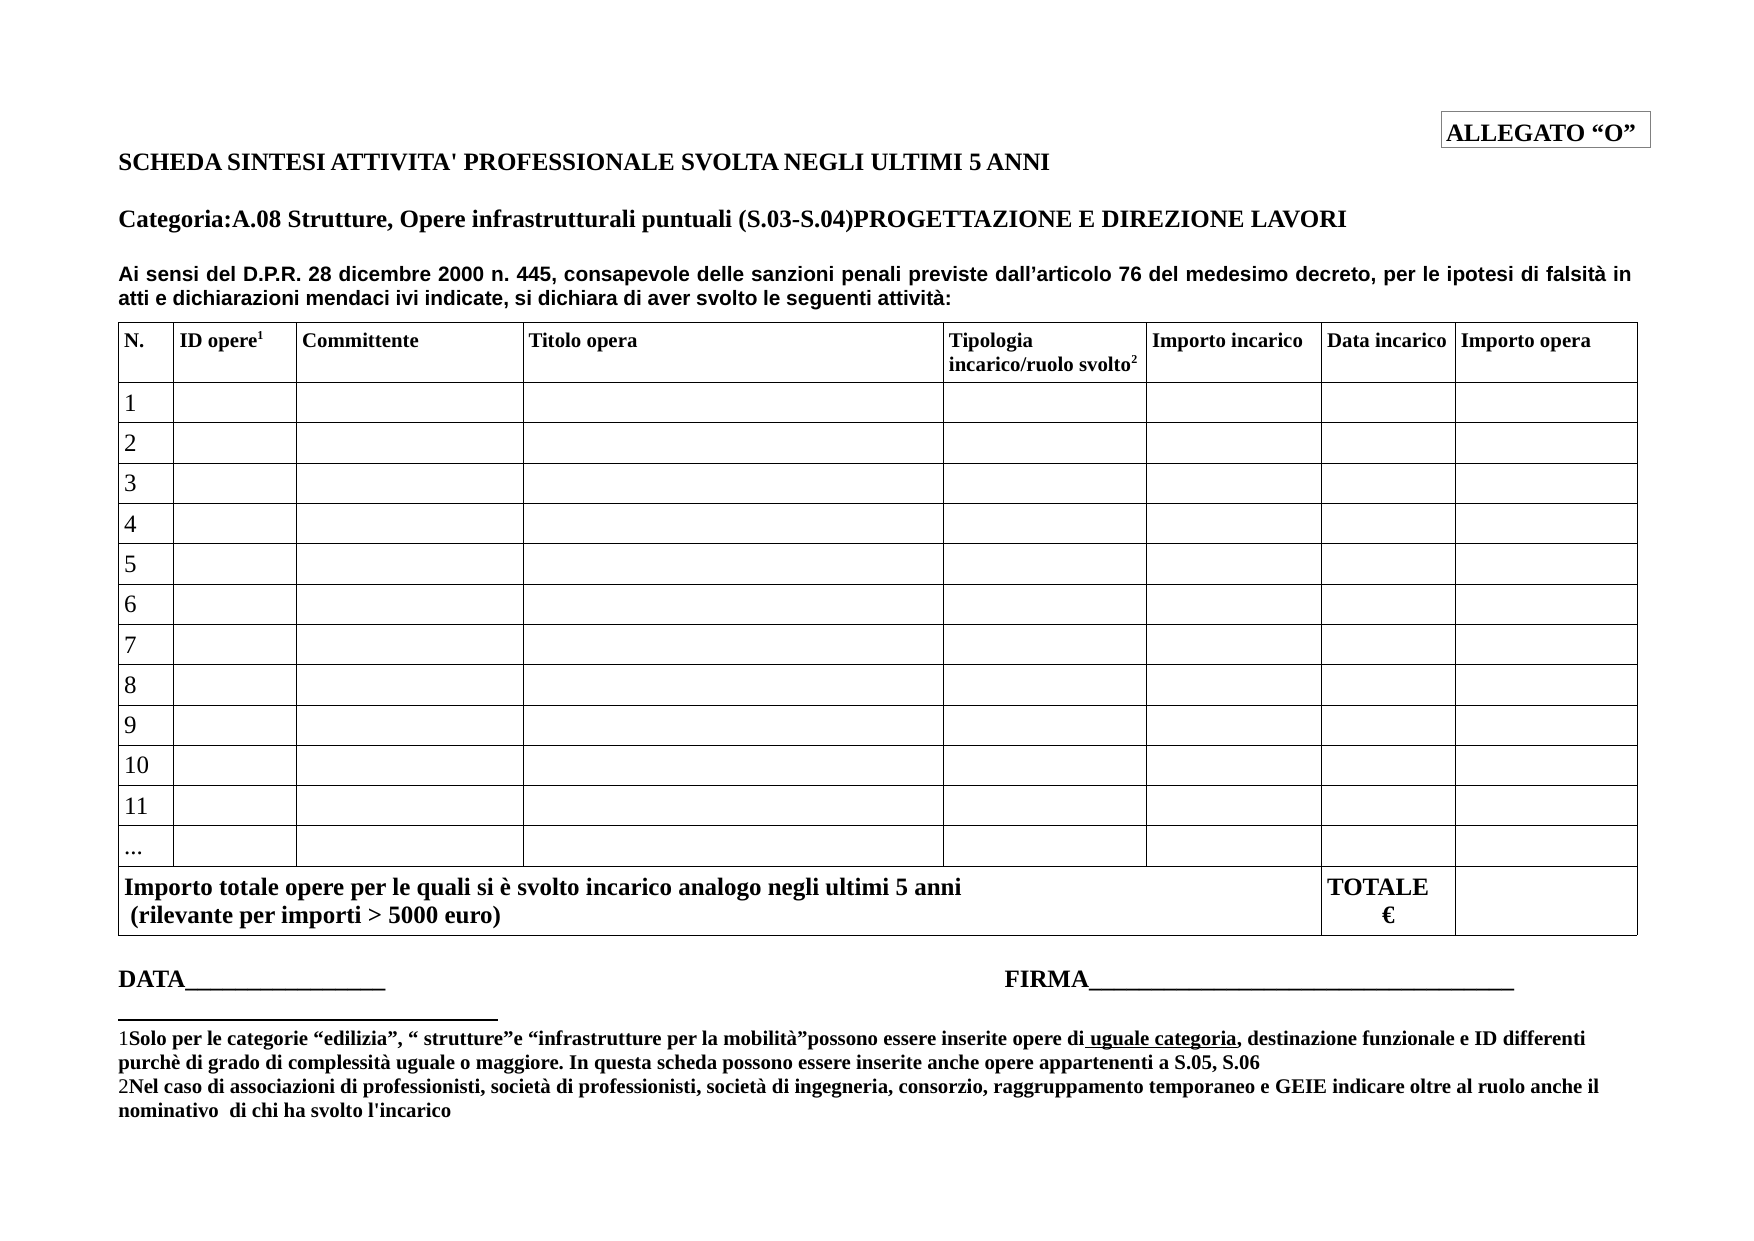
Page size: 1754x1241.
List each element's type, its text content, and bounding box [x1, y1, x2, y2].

table_cell [1147, 625, 1321, 664]
table_cell 5 [119, 544, 173, 583]
table_cell [944, 504, 1146, 543]
table_cell [174, 746, 296, 785]
table_cell [1322, 826, 1455, 866]
table_header ID opere [174, 323, 296, 382]
table_cell 3 [119, 464, 173, 503]
table_cell [1456, 706, 1637, 745]
table_cell [1322, 625, 1455, 664]
table_cell [1147, 504, 1321, 543]
table_cell [524, 786, 943, 825]
table_cell [1456, 544, 1637, 583]
table_cell [1456, 625, 1637, 664]
table_cell [524, 625, 943, 664]
text DATA________________ FIRMA__________________________________ [118, 964, 1636, 992]
table_cell [1456, 464, 1637, 503]
table_cell [524, 585, 943, 624]
table_cell [174, 585, 296, 624]
table_cell [524, 504, 943, 543]
table_cell [297, 383, 523, 422]
table_cell [174, 786, 296, 825]
text Ai sensi del D.P.R. 28 dicembre 2000 n. 445, consapevole delle sanzioni penali previste dall’articolo 76 del medesimo decreto, per le ipotesi di falsità in atti e dichiarazioni mendaci ivi indicate, si dichiara di aver svolto le seguenti attività: [118, 262, 1636, 310]
table_cell [524, 383, 943, 422]
table_cell 1 [119, 383, 173, 422]
text [118, 118, 1441, 147]
table_cell [1456, 504, 1637, 543]
table_cell [1456, 786, 1637, 825]
table_cell [944, 706, 1146, 745]
table_cell [297, 544, 523, 583]
table_cell [1147, 464, 1321, 503]
table_header Titolo opera [524, 323, 943, 382]
table_cell [174, 665, 296, 704]
table_cell [524, 423, 943, 463]
table_cell [1322, 383, 1455, 422]
text Categoria:A.08 Strutture, Opere infrastrutturali puntuali (S.03-S.04)PROGETTAZIONE E DIREZIONE LAVORI [118, 204, 1636, 233]
table_header N. [119, 323, 173, 382]
table_cell 10 [119, 746, 173, 785]
table_cell [297, 746, 523, 785]
table_cell 9 [119, 706, 173, 745]
table_cell [944, 423, 1146, 463]
table_cell [944, 665, 1146, 704]
table_header Tipologia incarico/ruolo svolto [944, 323, 1146, 382]
table_cell [174, 464, 296, 503]
table_cell [1456, 665, 1637, 704]
table_header Data incarico [1322, 323, 1455, 382]
table_cell [1322, 544, 1455, 583]
table_cell [297, 706, 523, 745]
table_cell 2 [119, 423, 173, 463]
table_cell [944, 625, 1146, 664]
table_cell 4 [119, 504, 173, 543]
table_cell [297, 826, 523, 866]
table_cell [1322, 746, 1455, 785]
table_cell [1147, 585, 1321, 624]
table_cell [524, 746, 943, 785]
table_header Importo opera [1456, 323, 1637, 382]
table_cell [1456, 826, 1637, 866]
table_cell [174, 706, 296, 745]
table_cell [944, 383, 1146, 422]
table_cell [174, 625, 296, 664]
table_cell [1456, 423, 1637, 463]
table_cell TOTALE € [1322, 867, 1455, 935]
table_cell [297, 504, 523, 543]
table_cell [524, 464, 943, 503]
table_cell [1456, 383, 1637, 422]
table_cell [174, 826, 296, 866]
table_cell [524, 665, 943, 704]
table_cell [944, 544, 1146, 583]
table_cell [174, 544, 296, 583]
table_cell [524, 826, 943, 866]
table_cell [1322, 504, 1455, 543]
table_cell [1322, 585, 1455, 624]
table_cell [1147, 826, 1321, 866]
table_cell [297, 786, 523, 825]
table_cell [297, 585, 523, 624]
table_cell ... [119, 826, 173, 866]
table_cell [1322, 786, 1455, 825]
table_cell [1147, 383, 1321, 422]
table_cell [1147, 665, 1321, 704]
table_cell Importo totale opere per le quali si è svolto incarico analogo negli ultimi 5 anni (rilevante per importi > 5000 euro) [119, 867, 1321, 935]
table_cell [1147, 544, 1321, 583]
table_cell [174, 504, 296, 543]
table_cell 7 [119, 625, 173, 664]
table_cell [524, 544, 943, 583]
table_cell [944, 826, 1146, 866]
table_cell [944, 786, 1146, 825]
text SCHEDA SINTESI ATTIVITA' PROFESSIONALE SVOLTA NEGLI ULTIMI 5 ANNI [118, 147, 1636, 176]
text ALLEGATO “O” [1442, 118, 1636, 147]
table_cell [297, 665, 523, 704]
table_cell [297, 625, 523, 664]
table_cell [1322, 464, 1455, 503]
table_cell [1147, 706, 1321, 745]
table_cell [524, 706, 943, 745]
table_cell [1147, 746, 1321, 785]
table_cell [1456, 585, 1637, 624]
table_cell [1456, 746, 1637, 785]
table_cell [297, 423, 523, 463]
table_cell 6 [119, 585, 173, 624]
table_cell [1147, 423, 1321, 463]
table_cell [944, 464, 1146, 503]
table_cell [1456, 867, 1637, 935]
table_cell [174, 423, 296, 463]
table_header Importo incarico [1147, 323, 1321, 382]
table_cell 11 [119, 786, 173, 825]
table_cell [1322, 706, 1455, 745]
table_cell [297, 464, 523, 503]
table_cell [174, 383, 296, 422]
table_cell [1322, 423, 1455, 463]
table_cell 8 [119, 665, 173, 704]
table_cell [1147, 786, 1321, 825]
table_cell [1322, 665, 1455, 704]
table_header Committente [297, 323, 523, 382]
table_cell [944, 746, 1146, 785]
table_cell [944, 585, 1146, 624]
